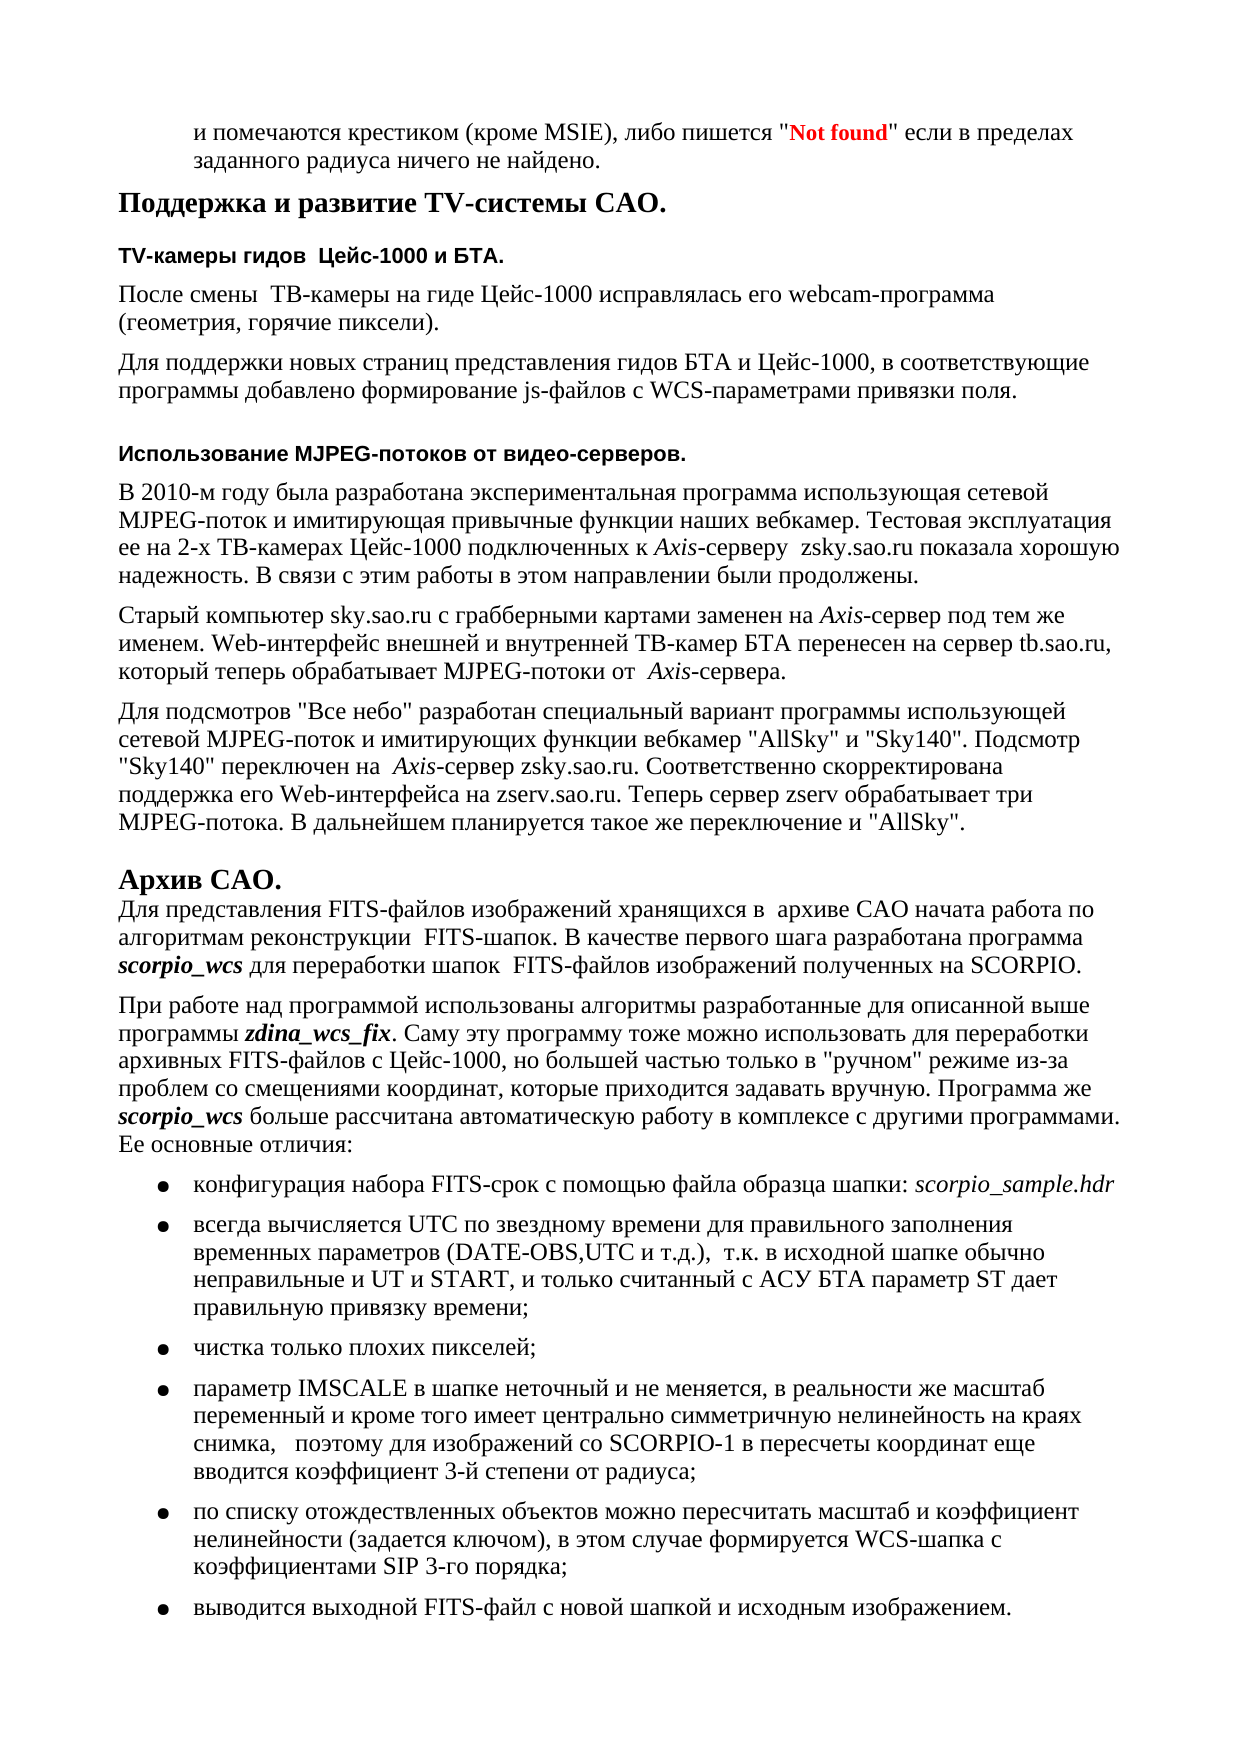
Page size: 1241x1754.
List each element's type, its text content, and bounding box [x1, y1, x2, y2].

list и помечаются крестиком (кроме MSIE), либо пишется "Not found" если в пределах заданного радиуса ничего не найдено. [156, 118, 1122, 173]
text Старый компьютер sky.sao.ru с грабберными картами заменен на Axis-сервер под тем же именем. Web-интерфейс внешней и внутренней ТВ-камер БТА перенесен на сервер tb.sao.ru, который теперь обрабатывает MJPEG-потоки от Axis-сервера. [118, 601, 1122, 684]
subtitle Использование MJPEG-потоков от видео-серверов. [118, 441, 1122, 466]
text Для представления FITS-файлов изображений хранящихся в архиве САО начата работа по алгоритмам реконструкции FITS-шапок. В качестве первого шага разработана программа scorpio_wcs для переработки шапок FITS-файлов изображений полученных на SCORPIO. [118, 896, 1122, 979]
subtitle Поддержка и развитие TV-системы САО. [118, 186, 1122, 218]
list конфигурация набора FITS-срок с помощью файла образца шапки: scorpio_sample.hdr [156, 1170, 1122, 1198]
subtitle Архив САО. [118, 863, 1122, 896]
list чистка только плохих пикселей; [156, 1333, 1122, 1361]
list выводится выходной FITS-файл с новой шапкой и исходным изображением. [156, 1593, 1122, 1620]
subtitle TV-камеры гидов Цейс-1000 и БТА. [118, 243, 1122, 268]
list всегда вычисляется UTC по звездному времени для правильного заполнения временных параметров (DATE-OBS,UTC и т.д.), т.к. в исходной шапке обычно неправильные и UT и START, и только считанный с АСУ БТА параметр ST дает правильную привязку времени; [156, 1210, 1122, 1321]
text В 2010-м году была разработана экспериментальная программа использующая сетевой MJPEG-поток и имитирующая привычные функции наших вебкамер. Тестовая эксплуатация ее на 2-х ТВ-камерах Цейс-1000 подключенных к Axis-серверу zsky.sao.ru показала хорошую надежность. В связи с этим работы в этом направлении были продолжены. [118, 478, 1122, 589]
text При работе над программой использованы алгоритмы разработанные для описанной выше программы zdina_wcs_fix. Саму эту программу тоже можно использовать для переработки архивных FITS-файлов с Цейс-1000, но большей частью только в "ручном" режиме из-за проблем со смещениями координат, которые приходится задавать вручную. Программа же scorpio_wcs больше рассчитана автоматическую работу в комплексе с другими программами. Ее основные отличия: [118, 991, 1122, 1157]
text Для подсмотров "Все небо" разработан специальный вариант программы использующей сетевой MJPEG-поток и имитирующих функции вебкамер "AllSky" и "Sky140". Подсмотр "Sky140" переключен на Axis-сервер zsky.sao.ru. Соответственно скорректирована поддержка его Web-интерфейса на zserv.sao.ru. Теперь сервер zserv обрабатывает три MJPEG-потока. В дальнейшем планируется такое же переключение и "AllSky". [118, 697, 1122, 836]
text После смены ТВ-камеры на гиде Цейс-1000 исправлялась его webcam-программа (геометрия, горячие пиксели). [118, 280, 1122, 336]
list параметр IMSCALE в шапке неточный и не меняется, в реальности же масштаб переменный и кроме того имеет центрально симметричную нелинейность на краях снимка, поэтому для изображений со SCORPIO-1 в пересчеты координат еще вводится коэффициент 3-й степени от радиуса; [156, 1374, 1122, 1484]
list по списку отождествленных объектов можно пересчитать масштаб и коэффициент нелинейности (задается ключом), в этом случае формируется WCS-шапка с коэффициентами SIP 3-го порядка; [156, 1497, 1122, 1580]
text Для поддержки новых страниц представления гидов БТА и Цейс-1000, в соответствующие программы добавлено формирование js-файлов с WCS-параметрами привязки поля. [118, 348, 1122, 404]
